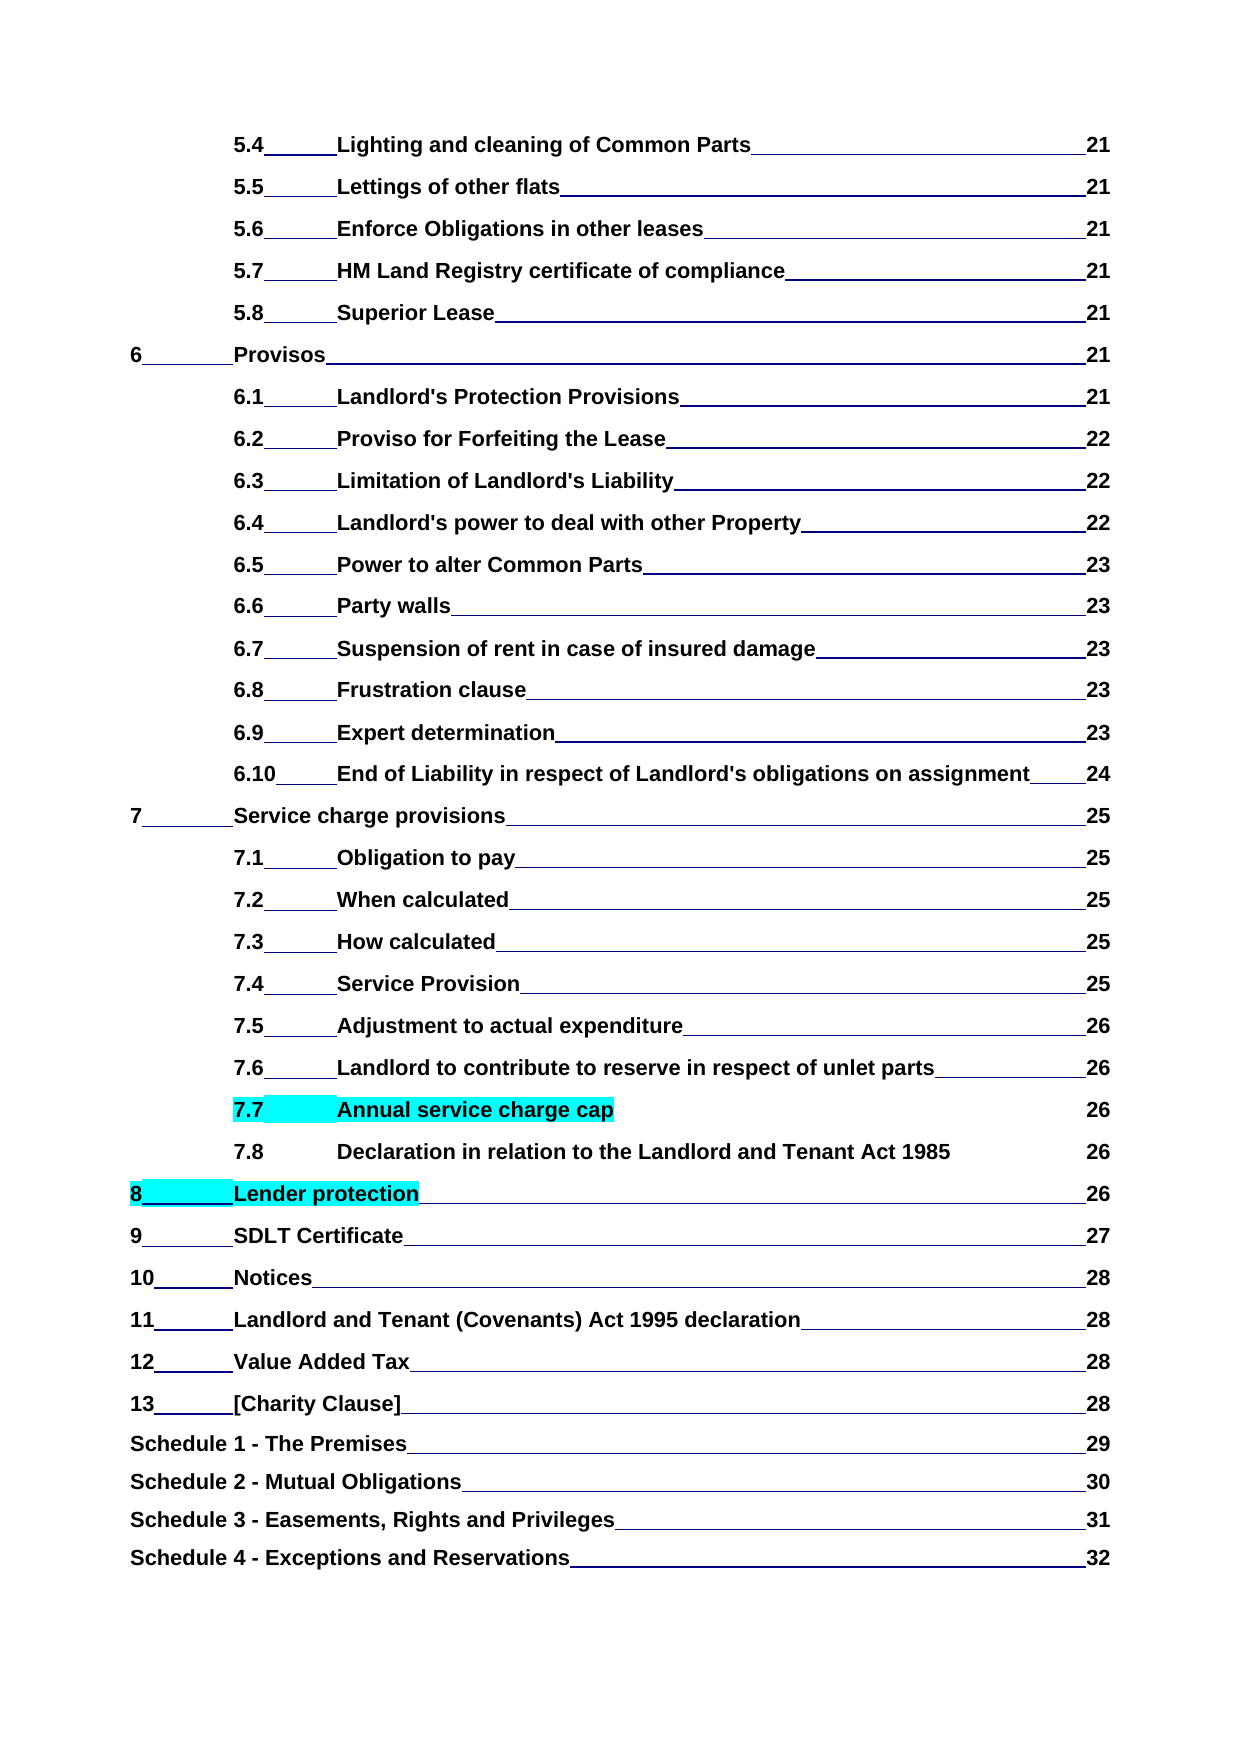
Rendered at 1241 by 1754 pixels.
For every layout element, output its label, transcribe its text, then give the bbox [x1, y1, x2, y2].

text 5.7 HM Land Registry certificate of compliance 21 [233, 256, 1110, 284]
text 6.9 Expert determination 23 [233, 718, 1110, 746]
text 7.8 Declaration in relation to the Landlord and Tenant Act 1985 26 [233, 1137, 1110, 1165]
text 7.3 How calculated 25 [233, 927, 1110, 956]
text 7.4 Service Provision 25 [233, 969, 1110, 997]
text 6.7 Suspension of rent in case of insured damage 23 [233, 634, 1110, 662]
text 12 Value Added Tax 28 [130, 1347, 1110, 1375]
text 5.5 Lettings of other flats 21 [233, 172, 1110, 200]
text Schedule 4 - Exceptions and Reservations 32 [130, 1545, 1110, 1570]
text Schedule 3 - Easements, Rights and Privileges 31 [130, 1507, 1110, 1532]
text 6.10 End of Liability in respect of Landlord's obligations on assignment 24 [233, 759, 1110, 788]
text 7.5 Adjustment to actual expenditure 26 [233, 1011, 1110, 1039]
text 5.4 Lighting and cleaning of Common Parts 21 [233, 130, 1110, 158]
text 5.6 Enforce Obligations in other leases 21 [233, 214, 1110, 242]
text 9 SDLT Certificate 27 [130, 1221, 1110, 1249]
text 6.1 Landlord's Protection Provisions 21 [233, 382, 1110, 410]
text Schedule 2 - Mutual Obligations 30 [130, 1469, 1110, 1494]
text 6.8 Frustration clause 23 [233, 676, 1110, 704]
text Schedule 1 - The Premises 29 [130, 1431, 1110, 1456]
text 10 Notices 28 [130, 1263, 1110, 1291]
text 6.4 Landlord's power to deal with other Property 22 [233, 508, 1110, 536]
text 6.3 Limitation of Landlord's Liability 22 [233, 466, 1110, 494]
text 5.8 Superior Lease 21 [233, 298, 1110, 326]
text 6.6 Party walls 23 [233, 592, 1110, 620]
text 6 Provisos 21 [130, 340, 1110, 368]
text 7.6 Landlord to contribute to reserve in respect of unlet parts 26 [233, 1053, 1110, 1081]
text 11 Landlord and Tenant (Covenants) Act 1995 declaration 28 [130, 1305, 1110, 1333]
text 13 [Charity Clause] 28 [130, 1389, 1110, 1417]
text 7 Service charge provisions 25 [130, 802, 1110, 829]
text 7.1 Obligation to pay 25 [233, 843, 1110, 872]
text 6.2 Proviso for Forfeiting the Lease 22 [233, 424, 1110, 452]
text 7.7 Annual service charge cap 26 [233, 1095, 1110, 1123]
text 8 Lender protection 26 [130, 1179, 1110, 1207]
text 7.2 When calculated 25 [233, 886, 1110, 913]
text 6.5 Power to alter Common Parts 23 [233, 550, 1110, 578]
